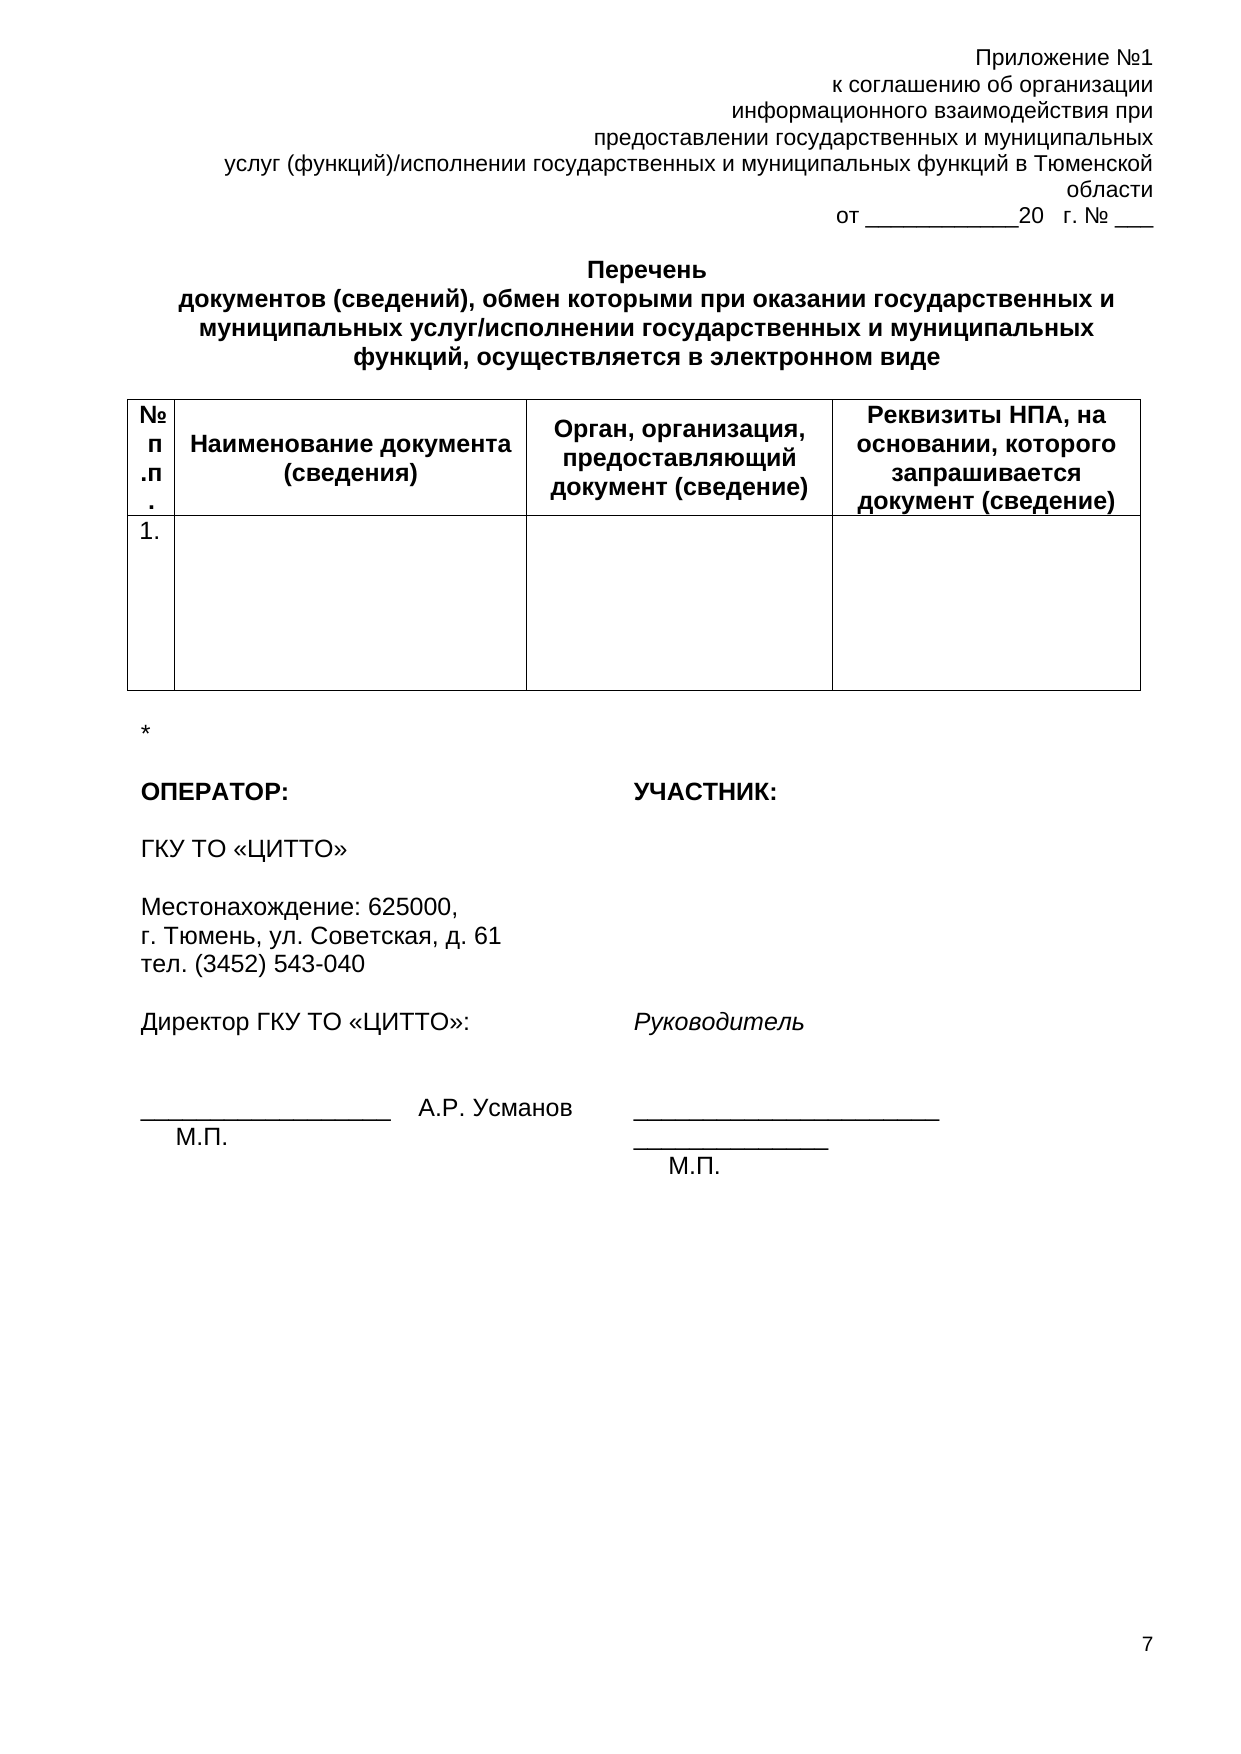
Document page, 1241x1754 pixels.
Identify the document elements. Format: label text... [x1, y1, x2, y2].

text предоставлении государственных и муниципальных [141, 123, 1153, 150]
table_header № п.п. [128, 400, 174, 515]
text услуг (функций)/исполнении государственных и муниципальных функций в Тюменской области [141, 150, 1153, 202]
text от ____________20 г. № ___ [141, 202, 1153, 229]
table_cell 1. [128, 516, 174, 689]
text к соглашению об организации [141, 71, 1153, 97]
table_header Реквизиты НПА, на основании, которого запрашивается документ (сведение) [833, 400, 1140, 515]
table_cell [527, 516, 832, 689]
table_header Наименование документа (сведения) [175, 400, 526, 515]
table_cell [175, 516, 526, 689]
text Перечень [141, 255, 1153, 284]
table_header УЧАСТНИК: Руководитель ______________________ ______________ М.П. [622, 777, 1142, 1179]
table_header Орган, организация, предоставляющий документ (сведение) [527, 400, 832, 515]
text * [141, 719, 1153, 748]
text документов (сведений), обмен которыми при оказании государственных и муниципальных услуг/исполнении государственных и муниципальных функций, осуществляется в электронном виде [141, 284, 1153, 370]
table_header ОПЕРАТОР: ГКУ ТО «ЦИТТО» Местонахождение: 625000, г. Тюмень, ул. Советская, д. 61 тел. (3452) 543-040 Директор ГКУ ТО «ЦИТТО»: __________________ А.Р. Усманов М.П. [129, 777, 622, 1179]
text информационного взаимодействия при [141, 97, 1153, 123]
table_cell [833, 516, 1140, 689]
text Приложение №1 [141, 44, 1153, 71]
